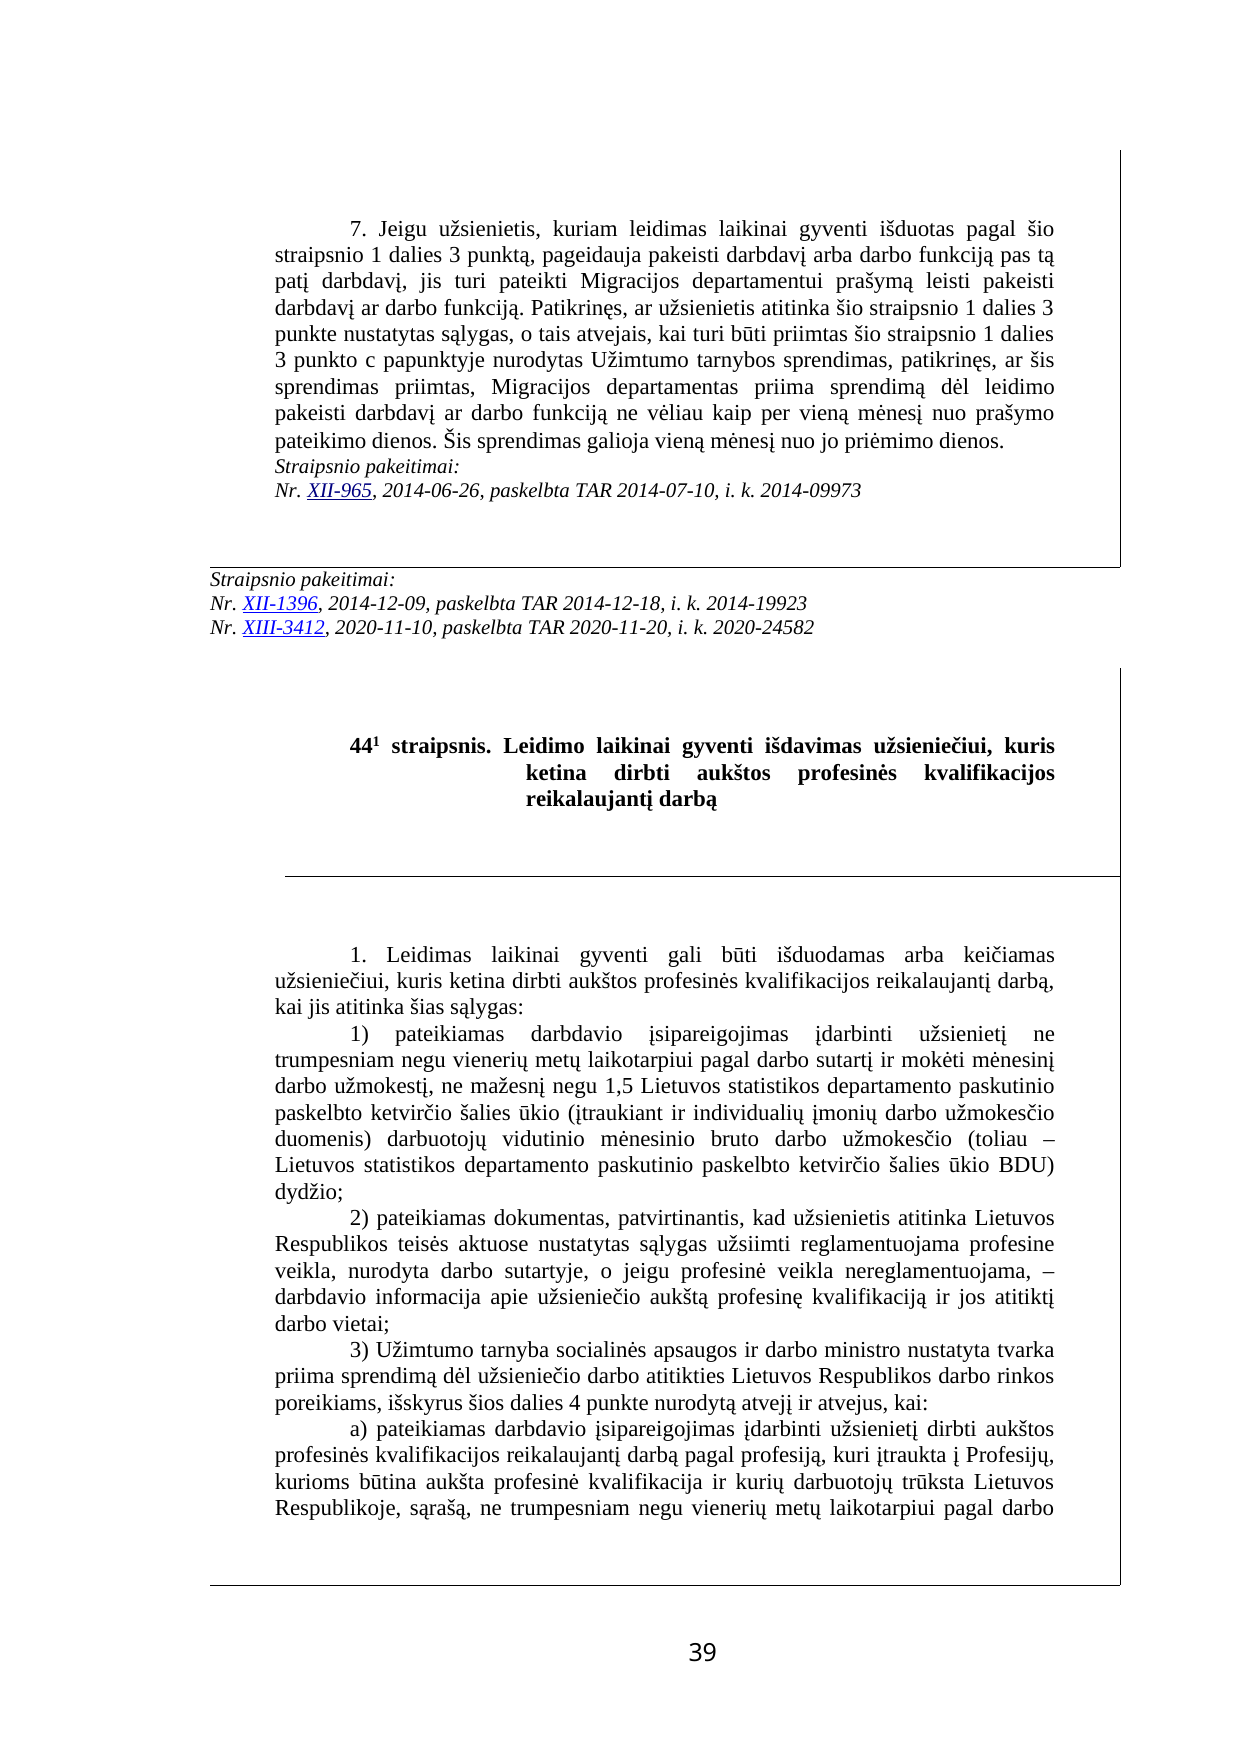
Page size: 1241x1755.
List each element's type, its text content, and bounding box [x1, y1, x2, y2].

text Nr. XII-965, 2014-06-26, paskelbta TAR 2014-07-10, i. k. 2014-09973 [210, 478, 1120, 567]
text Straipsnio pakeitimai: [210, 454, 1120, 478]
text Straipsnio pakeitimai: [210, 567, 1120, 591]
text 1) pateikiamas darbdavio įsipareigojimas įdarbinti užsienietį ne trumpesniam negu vienerių metų laikotarpiui pagal darbo sutartį ir mokėti mėnesinį darbo užmokestį, ne mažesnį negu 1,5 Lietuvos statistikos departamento paskutinio paskelbto ketvirčio šalies ūkio (įtraukiant ir individualių įmonių darbo užmokesčio duomenis) darbuotojų vidutinio mėnesinio bruto darbo užmokesčio (toliau – Lietuvos statistikos departamento paskutinio paskelbto ketvirčio šalies ūkio BDU) dydžio; [210, 1020, 1120, 1204]
text 2) pateikiamas dokumentas, patvirtinantis, kad užsienietis atitinka Lietuvos Respublikos teisės aktuose nustatytas sąlygas užsiimti reglamentuojama profesine veikla, nurodyta darbo sutartyje, o jeigu profesinė veikla nereglamentuojama, – darbdavio informacija apie užsieniečio aukštą profesinę kvalifikaciją ir jos atitiktį darbo vietai; [210, 1204, 1120, 1336]
text 3) Užimtumo tarnyba socialinės apsaugos ir darbo ministro nustatyta tvarka priima sprendimą dėl užsieniečio darbo atitikties Lietuvos Respublikos darbo rinkos poreikiams, išskyrus šios dalies 4 punkte nurodytą atvejį ir atvejus, kai: [210, 1336, 1120, 1415]
text 7. Jeigu užsienietis, kuriam leidimas laikinai gyventi išduotas pagal šio straipsnio 1 dalies 3 punktą, pageidauja pakeisti darbdavį arba darbo funkciją pas tą patį darbdavį, jis turi pateikti Migracijos departamentui prašymą leisti pakeisti darbdavį ar darbo funkciją. Patikrinęs, ar užsienietis atitinka šio straipsnio 1 dalies 3 punkte nustatytas sąlygas, o tais atvejais, kai turi būti priimtas šio straipsnio 1 dalies 3 punkto c papunktyje nurodytas Užimtumo tarnybos sprendimas, patikrinęs, ar šis sprendimas priimtas, Migracijos departamentas priima sprendimą dėl leidimo pakeisti darbdavį ar darbo funkciją ne vėliau kaip per vieną mėnesį nuo prašymo pateikimo dienos. Šis sprendimas galioja vieną mėnesį nuo jo priėmimo dienos. [210, 150, 1120, 454]
text a) pateikiamas darbdavio įsipareigojimas įdarbinti užsienietį dirbti aukštos profesinės kvalifikacijos reikalaujantį darbą pagal profesiją, kuri įtraukta į Profesijų, kurioms būtina aukšta profesinė kvalifikacija ir kurių darbuotojų trūksta Lietuvos Respublikoje, sąrašą, ne trumpesniam negu vienerių metų laikotarpiui pagal darbo [210, 1415, 1120, 1585]
text 441 straipsnis. Leidimo laikinai gyventi išdavimas užsieniečiui, kuris ketina dirbti aukštos profesinės kvalifikacijos reikalaujantį darbą [285, 668, 1120, 876]
text Nr. XIII-3412, 2020-11-10, paskelbta TAR 2020-11-20, i. k. 2020-24582 [210, 615, 1120, 639]
text Nr. XII-1396, 2014-12-09, paskelbta TAR 2014-12-18, i. k. 2014-19923 [210, 591, 1120, 615]
text 1. Leidimas laikinai gyventi gali būti išduodamas arba keičiamas užsieniečiui, kuris ketina dirbti aukštos profesinės kvalifikacijos reikalaujantį darbą, kai jis atitinka šias sąlygas: [210, 876, 1120, 1020]
